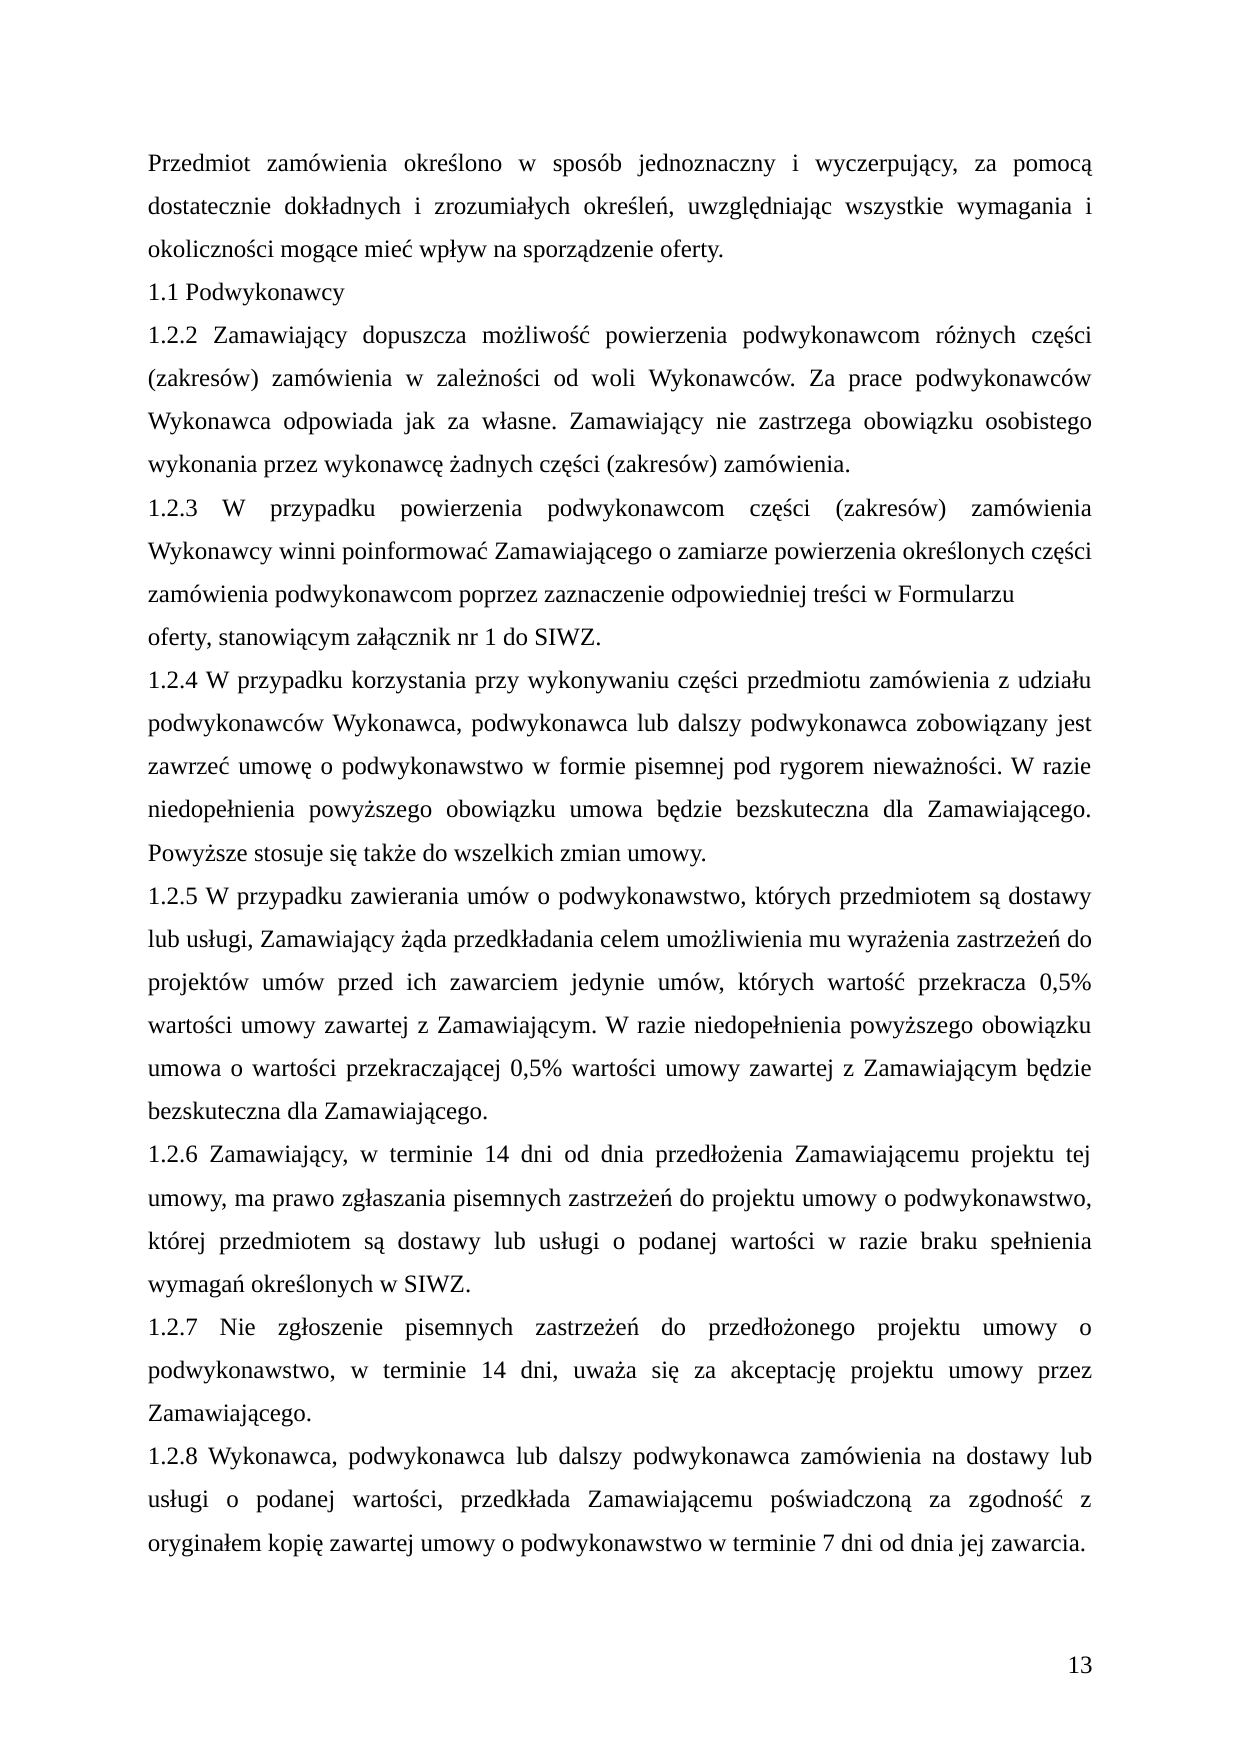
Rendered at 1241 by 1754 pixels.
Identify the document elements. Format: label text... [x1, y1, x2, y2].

text 1.2.2 Zamawiający dopuszcza możliwość powierzenia podwykonawcom różnych części (zakresów) zamówienia w zależności od woli Wykonawców. Za prace podwykonawców Wykonawca odpowiada jak za własne. Zamawiający nie zastrzega obowiązku osobistego wykonania przez wykonawcę żadnych części (zakresów) zamówienia. [148, 320, 1092, 478]
text 1.2.5 W przypadku zawierania umów o podwykonawstwo, których przedmiotem są dostawy lub usługi, Zamawiający żąda przedkładania celem umożliwienia mu wyrażenia zastrzeżeń do projektów umów przed ich zawarciem jedynie umów, których wartość przekracza 0,5% wartości umowy zawartej z Zamawiającym. W razie niedopełnienia powyższego obowiązku umowa o wartości przekraczającej 0,5% wartości umowy zawartej z Zamawiającym będzie bezskuteczna dla Zamawiającego. [148, 881, 1092, 1125]
text 1.2.7 Nie zgłoszenie pisemnych zastrzeżeń do przedłożonego projektu umowy o podwykonawstwo, w terminie 14 dni, uważa się za akceptację projektu umowy przez Zamawiającego. [148, 1312, 1092, 1427]
text 1.1 Podwykonawcy [148, 277, 1092, 306]
text 1.2.8 Wykonawca, podwykonawca lub dalszy podwykonawca zamówienia na dostawy lub usługi o podanej wartości, przedkłada Zamawiającemu poświadczoną za zgodność z oryginałem kopię zawartej umowy o podwykonawstwo w terminie 7 dni od dnia jej zawarcia. [148, 1441, 1092, 1556]
text 1.2.6 Zamawiający, w terminie 14 dni od dnia przedłożenia Zamawiającemu projektu tej umowy, ma prawo zgłaszania pisemnych zastrzeżeń do projektu umowy o podwykonawstwo, której przedmiotem są dostawy lub usługi o podanej wartości w razie braku spełnienia wymagań określonych w SIWZ. [148, 1139, 1092, 1298]
text 1.2.3 W przypadku powierzenia podwykonawcom części (zakresów) zamówienia Wykonawcy winni poinformować Zamawiającego o zamiarze powierzenia określonych części zamówienia podwykonawcom poprzez zaznaczenie odpowiedniej treści w Formularzu [148, 493, 1092, 608]
text oferty, stanowiącym załącznik nr 1 do SIWZ. [148, 622, 1092, 651]
text Przedmiot zamówienia określono w sposób jednoznaczny i wyczerpujący, za pomocą dostatecznie dokładnych i zrozumiałych określeń, uwzględniając wszystkie wymagania i okoliczności mogące mieć wpływ na sporządzenie oferty. [148, 148, 1092, 263]
text 1.2.4 W przypadku korzystania przy wykonywaniu części przedmiotu zamówienia z udziału podwykonawców Wykonawca, podwykonawca lub dalszy podwykonawca zobowiązany jest zawrzeć umowę o podwykonawstwo w formie pisemnej pod rygorem nieważności. W razie niedopełnienia powyższego obowiązku umowa będzie bezskuteczna dla Zamawiającego. Powyższe stosuje się także do wszelkich zmian umowy. [148, 665, 1092, 866]
